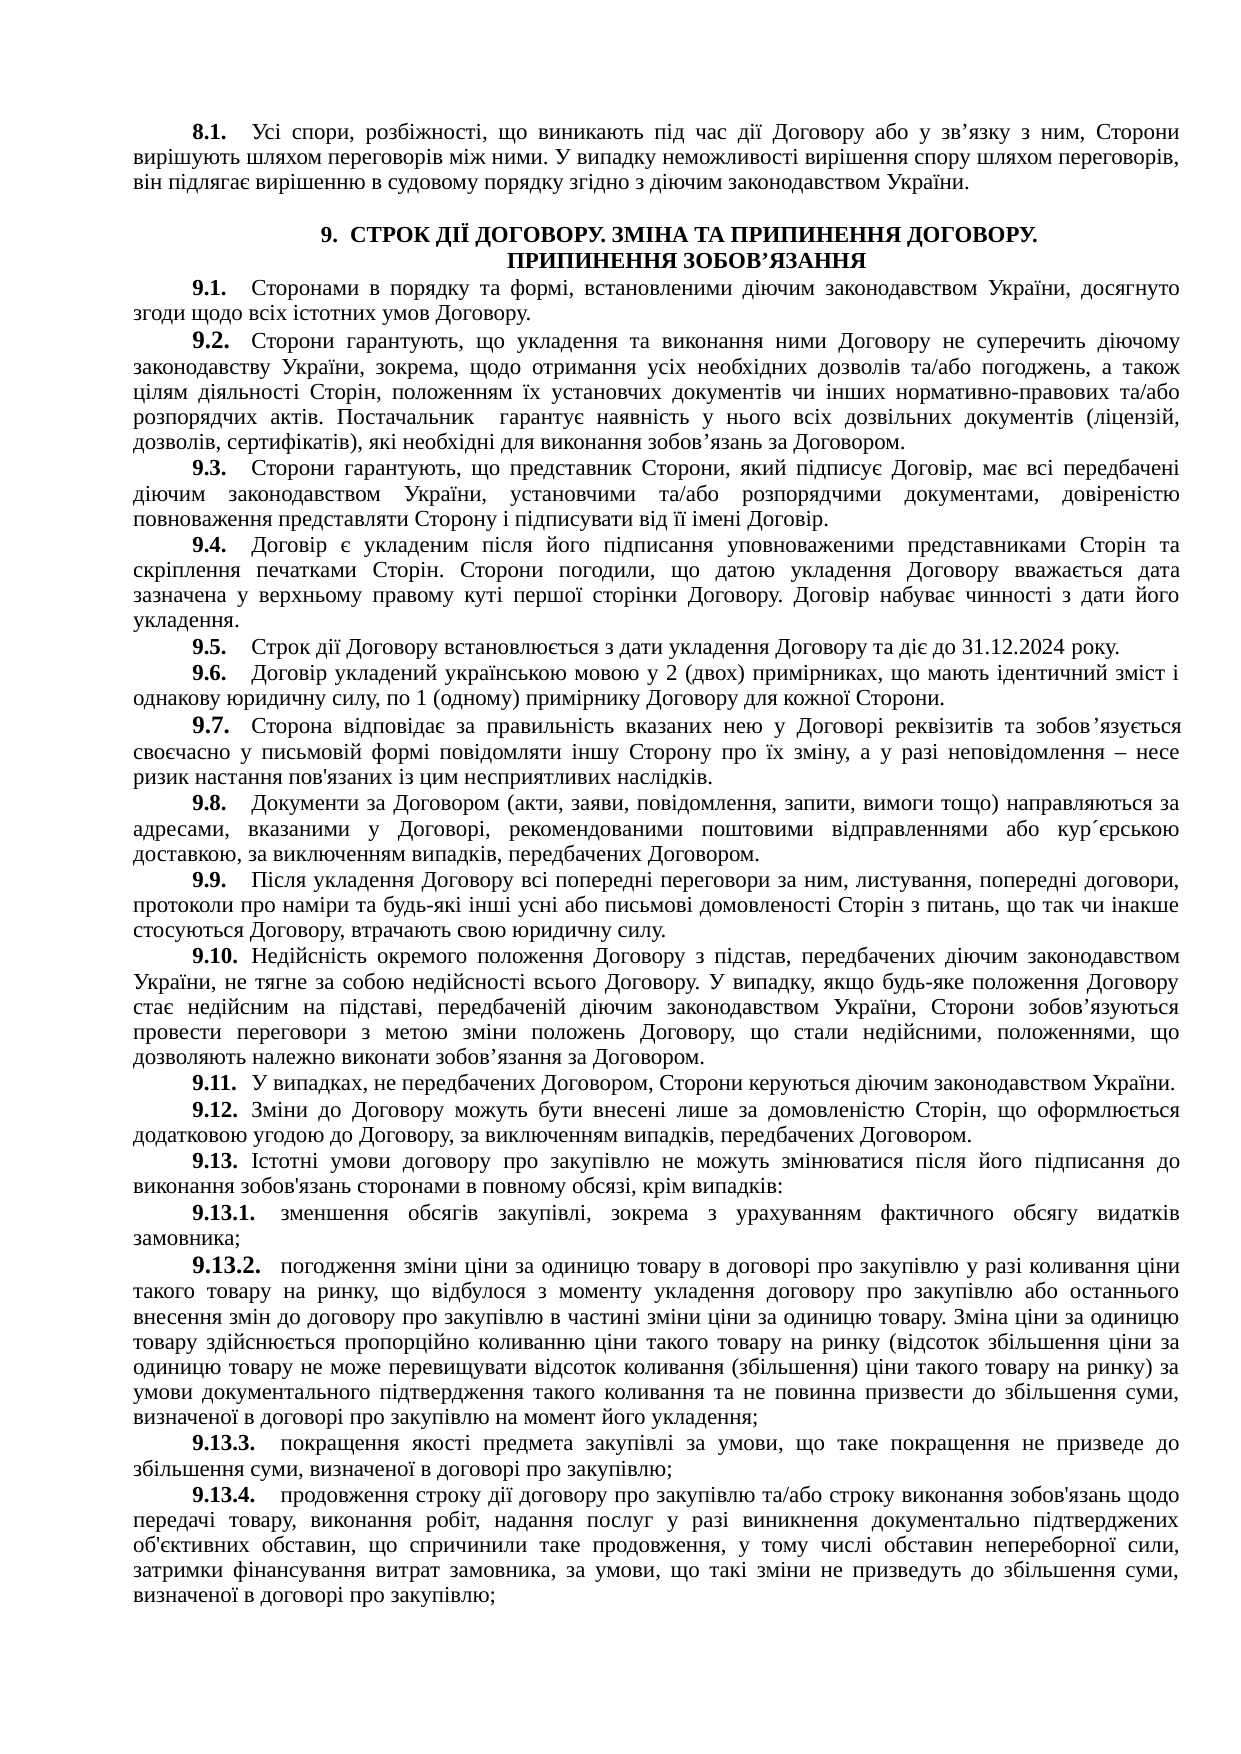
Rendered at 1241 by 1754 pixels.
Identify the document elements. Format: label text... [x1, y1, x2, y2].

list Договір укладений українською мовою у 2 (двох) примірниках, що мають ідентичний зміст і однакову юридичну силу, по 1 (одному) примірнику Договору для кожної Сторони. [133, 659, 1181, 711]
list Після укладення Договору всі попередні переговори за ним, листування, попередні договори, протоколи про наміри та будь-які інші усні або письмові домовленості Сторін з питань, що так чи інакше стосуються Договору, втрачають свою юридичну силу. [133, 866, 1181, 943]
list Документи за Договором (акти, заяви, повідомлення, запити, вимоги тощо) направляються за адресами, вказаними у Договорі, рекомендованими поштовими відправленнями або кур´єрською доставкою, за виключенням випадків, передбачених Договором. [133, 789, 1181, 866]
list СТРОК ДІЇ ДОГОВОРУ. ЗМІНА ТА ПРИПИНЕННЯ ДОГОВОРУ. [133, 221, 1181, 247]
list Сторонами в порядку та формі, встановленими діючим законодавством України, досягнуто згоди щодо всіх істотних умов Договору. [133, 274, 1181, 325]
list Сторони гарантують, що представник Сторони, який підписує Договір, має всі передбачені діючим законодавством України, установчими та/або розпорядчими документами, довіреністю повноваження представляти Сторону і підписувати від її імені Договір. [133, 454, 1181, 531]
list продовження строку дії договору про закупівлю та/або строку виконання зобов'язань щодо передачі товару, виконання робіт, надання послуг у разі виникнення документально підтверджених об'єктивних обставин, що спричинили таке продовження, у тому числі обставин непереборної сили, затримки фінансування витрат замовника, за умови, що такі зміни не призведуть до збільшення суми, визначеної в договорі про закупівлю; [133, 1481, 1181, 1608]
list Сторони гарантують, що укладення та виконання ними Договору не суперечить діючому законодавству України, зокрема, щодо отримання усіх необхідних дозволів та/або погоджень, а також цілям діяльності Сторін, положенням їх установчих документів чи інших нормативно-правових та/або розпорядчих актів. Постачальник гарантує наявність у нього всіх дозвільних документів (ліцензій, дозволів, сертифікатів), які необхідні для виконання зобов’язань за Договором. [133, 325, 1181, 454]
list Сторона відповідає за правильність вказаних нею у Договорі реквізитів та зобов’язується своєчасно у письмовій формі повідомляти іншу Сторону про їх зміну, а у разі неповідомлення – несе ризик настання пов'язаних із цим несприятливих наслідків. [133, 711, 1181, 789]
list Зміни до Договору можуть бути внесені лише за домовленістю Сторін, що оформлюється додатковою угодою до Договору, за виключенням випадків, передбачених Договором. [133, 1096, 1181, 1147]
list зменшення обсягів закупівлі, зокрема з урахуванням фактичного обсягу видатків замовника; [133, 1199, 1181, 1250]
list У випадках, не передбачених Договором, Сторони керуються діючим законодавством України. [133, 1069, 1181, 1096]
list Істотні умови договору про закупівлю не можуть змінюватися після його підписання до виконання зобов'язань сторонами в повному обсязі, крім випадків: [133, 1147, 1181, 1199]
list покращення якості предмета закупівлі за умови, що таке покращення не призведе до збільшення суми, визначеної в договорі про закупівлю; [133, 1429, 1181, 1481]
list Договір є укладеним після його підписання уповноваженими представниками Сторін та скріплення печатками Сторін. Сторони погодили, що датою укладення Договору вважається дата зазначена у верхньому правому куті першої сторінки Договору. Договір набуває чинності з дати його укладення. [133, 531, 1181, 633]
list Строк дії Договору встановлюється з дати укладення Договору та діє до 31.12.2024 року. [133, 633, 1181, 659]
list Усі спори, розбіжності, що виникають під час дії Договору або у зв’язку з ним, Сторони вирішують шляхом переговорів між ними. У випадку неможливості вирішення спору шляхом переговорів, він підлягає вирішенню в судовому порядку згідно з діючим законодавством України. [133, 118, 1181, 195]
list погодження зміни ціни за одиницю товару в договорі про закупівлю у разі коливання ціни такого товару на ринку, що відбулося з моменту укладення договору про закупівлю або останнього внесення змін до договору про закупівлю в частині зміни ціни за одиницю товару. Зміна ціни за одиницю товару здійснюється пропорційно коливанню ціни такого товару на ринку (відсоток збільшення ціни за одиницю товару не може перевищувати відсоток коливання (збільшення) ціни такого товару на ринку) за умови документального підтвердження такого коливання та не повинна призвести до збільшення суми, визначеної в договорі про закупівлю на момент його укладення; [133, 1250, 1181, 1429]
list Недійсність окремого положення Договору з підстав, передбачених діючим законодавством України, не тягне за собою недійсності всього Договору. У випадку, якщо будь-яке положення Договору стає недійсним на підставі, передбаченій діючим законодавством України, Сторони зобов’язуються провести переговори з метою зміни положень Договору, що стали недійсними, положеннями, що дозволяють належно виконати зобов’язання за Договором. [133, 943, 1181, 1069]
text ПРИПИНЕННЯ ЗОБОВ’ЯЗАННЯ [192, 247, 1181, 274]
